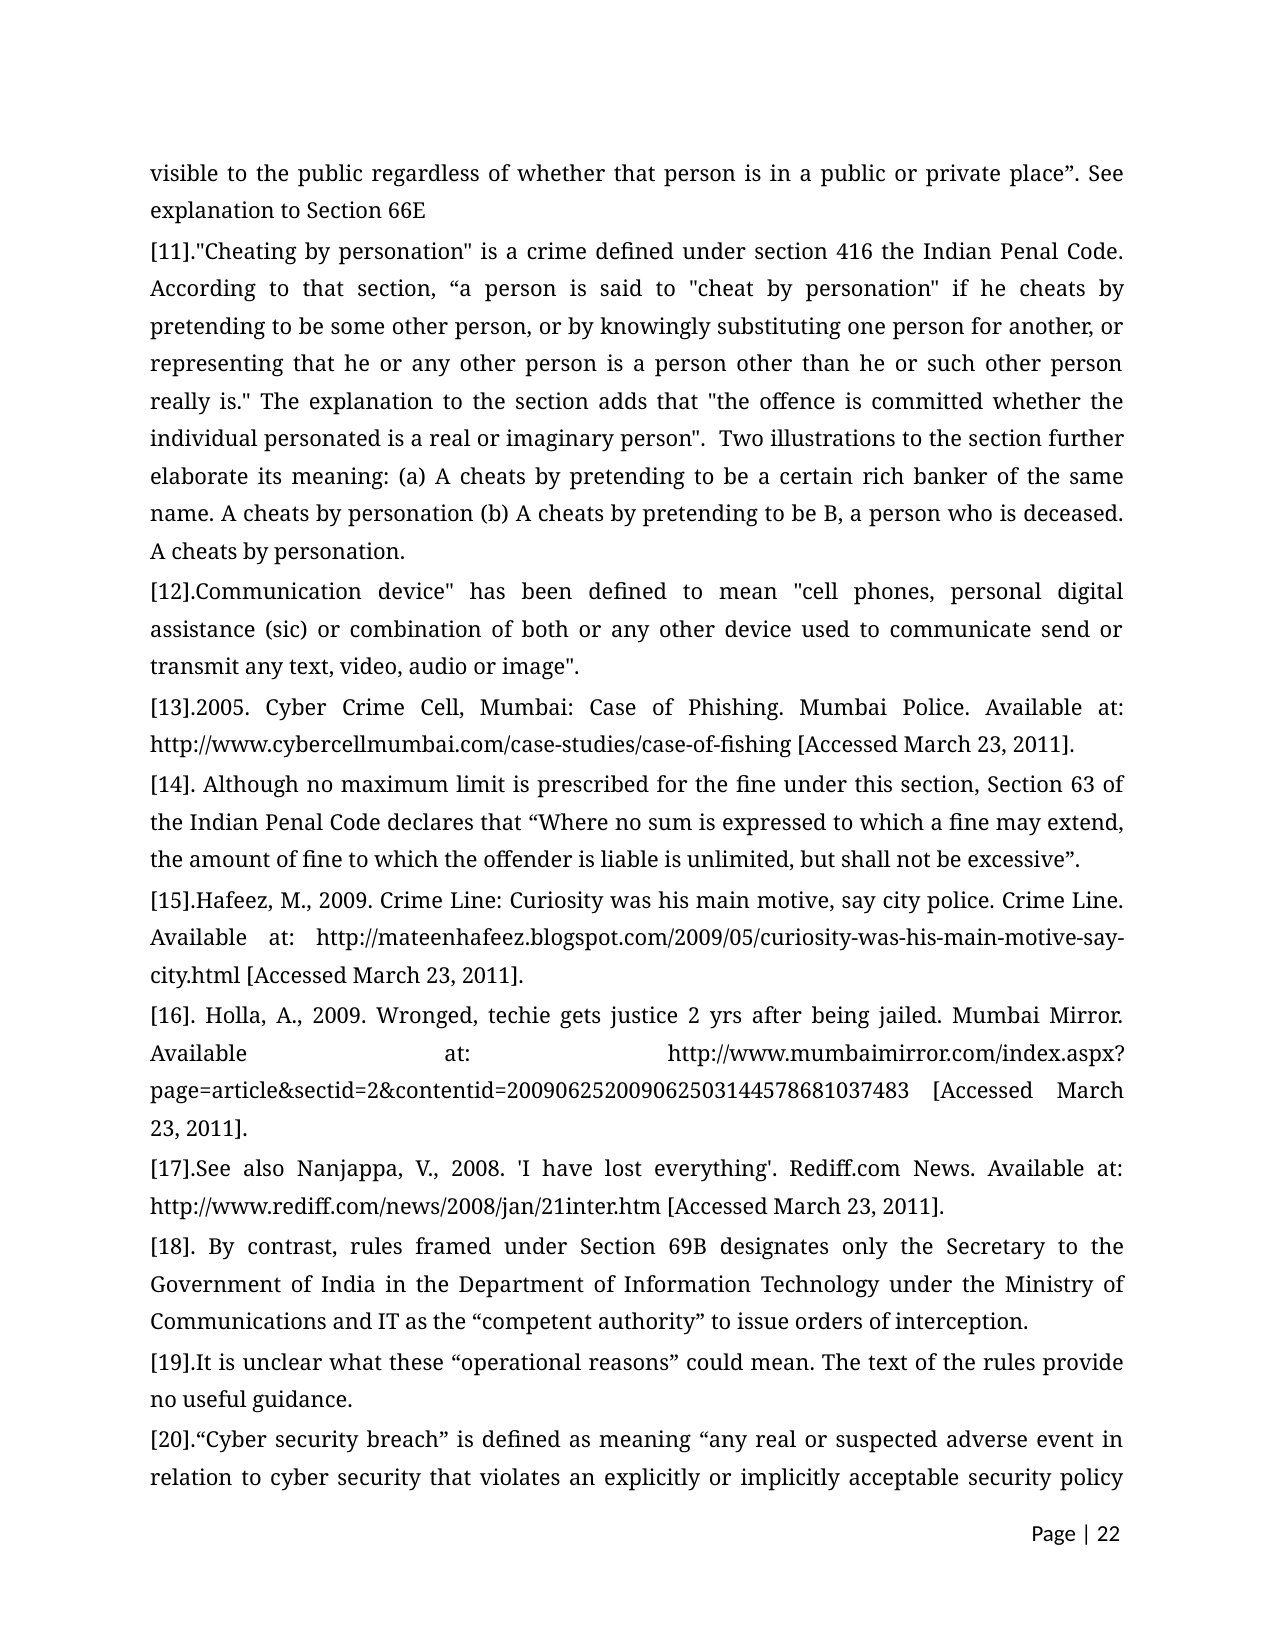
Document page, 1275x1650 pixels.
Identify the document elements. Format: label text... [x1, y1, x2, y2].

text [19].It is unclear what these “operational reasons” could mean. The text of the rules provide no useful guidance. [150, 1339, 1125, 1414]
text [18]. By contrast, rules framed under Section 69B designates only the Secretary to the Government of India in the Department of Information Technology under the Ministry of Communications and IT as the “competent authority” to issue orders of interception. [150, 1223, 1125, 1336]
text visible to the public regardless of whether that person is in a public or private place”. See explanation to Section 66E [150, 150, 1125, 225]
text [20].“Cyber security breach” is defined as meaning “any real or suspected adverse event in relation to cyber security that violates an explicitly or implicitly acceptable security policy [150, 1417, 1125, 1492]
text [15].Hafeez, M., 2009. Crime Line: Curiosity was his main motive, say city police. Crime Line. Available at: http://mateenhafeez.blogspot.com/2009/05/curiosity-was-his-main-motive-say-city.html [Accessed March 23, 2011]. [150, 877, 1125, 989]
text [13].2005. Cyber Crime Cell, Mumbai: Case of Phishing. Mumbai Police. Available at: http://www.cybercellmumbai.com/case-studies/case-of-fishing [Accessed March 23, 2011]. [150, 684, 1125, 759]
text [11]."Cheating by personation" is a crime defined under section 416 the Indian Penal Code. According to that section, “a person is said to "cheat by personation" if he cheats by pretending to be some other person, or by knowingly substituting one person for another, or representing that he or any other person is a person other than he or such other person really is." The explanation to the section adds that "the offence is committed whether the individual personated is a real or imaginary person". Two illustrations to the section further elaborate its meaning: (a) A cheats by pretending to be a certain rich banker of the same name. A cheats by personation (b) A cheats by pretending to be B, a person who is deceased. A cheats by personation. [150, 228, 1125, 565]
text [17].See also Nanjappa, V., 2008. 'I have lost everything'. Rediff.com News. Available at: http://www.rediff.com/news/2008/jan/21inter.htm [Accessed March 23, 2011]. [150, 1145, 1125, 1220]
text [14]. Although no maximum limit is prescribed for the fine under this section, Section 63 of the Indian Penal Code declares that “Where no sum is expressed to which a fine may extend, the amount of fine to which the offender is liable is unlimited, but shall not be excessive”. [150, 762, 1125, 874]
text [16]. Holla, A., 2009. Wronged, techie gets justice 2 yrs after being jailed. Mumbai Mirror. Available at: http://www.mumbaimirror.com/index.aspx?page=article&sectid=2&contentid=200906252009062503144578681037483 [Accessed March 23, 2011]. [150, 992, 1125, 1142]
text [12].Communication device" has been defined to mean "cell phones, personal digital assistance (sic) or combination of both or any other device used to communicate send or transmit any text, video, audio or image". [150, 568, 1125, 681]
